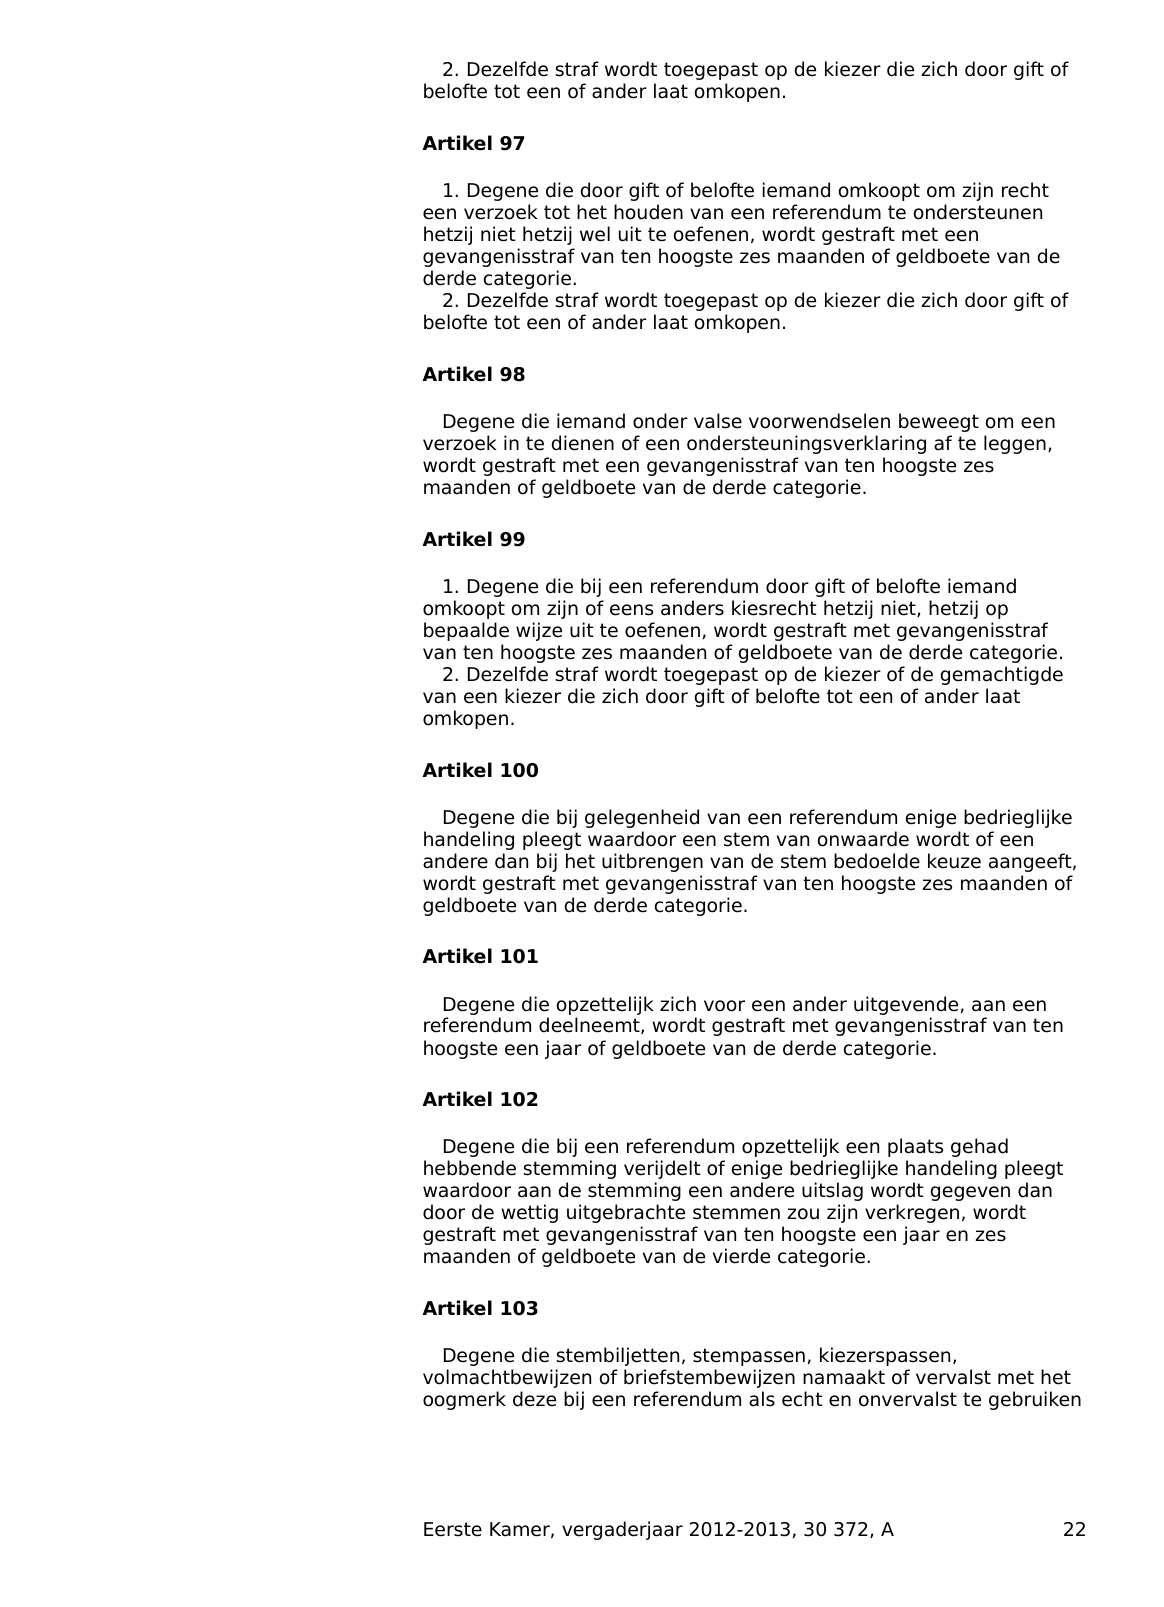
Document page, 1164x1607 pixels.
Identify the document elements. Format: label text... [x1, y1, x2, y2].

subtitle Artikel 102 [422, 1089, 1087, 1111]
text 2. Dezelfde straf wordt toegepast op de kiezer of de gemachtigde van een kiezer die zich door gift of belofte tot een of ander laat omkopen. [422, 664, 1087, 729]
subtitle Artikel 98 [422, 364, 1087, 386]
text 2. Dezelfde straf wordt toegepast op de kiezer die zich door gift of belofte tot een of ander laat omkopen. [422, 59, 1087, 103]
text Degene die stembiljetten, stempassen, kiezerspassen, volmachtbewijzen of briefstembewijzen namaakt of vervalst met het oogmerk deze bij een referendum als echt en onvervalst te gebruiken [422, 1345, 1087, 1411]
text 1. Degene die bij een referendum door gift of belofte iemand omkoopt om zijn of eens anders kiesrecht hetzij niet, hetzij op bepaalde wijze uit te oefenen, wordt gestraft met gevangenisstraf van ten hoogste zes maanden of geldboete van de derde categorie. [422, 576, 1087, 664]
subtitle Artikel 100 [422, 759, 1087, 782]
subtitle Artikel 101 [422, 946, 1087, 968]
subtitle Artikel 99 [422, 529, 1087, 551]
subtitle Artikel 97 [422, 133, 1087, 155]
text 2. Dezelfde straf wordt toegepast op de kiezer die zich door gift of belofte tot een of ander laat omkopen. [422, 290, 1087, 334]
subtitle Artikel 103 [422, 1298, 1087, 1320]
text Degene die bij een referendum opzettelijk een plaats gehad hebbende stemming verijdelt of enige bedrieglijke handeling pleegt waardoor aan de stemming een andere uitslag wordt gegeven dan door de wettig uitgebrachte stemmen zou zijn verkregen, wordt gestraft met gevangenisstraf van ten hoogste een jaar en zes maanden of geldboete van de vierde categorie. [422, 1136, 1087, 1268]
text 1. Degene die door gift of belofte iemand omkoopt om zijn recht een verzoek tot het houden van een referendum te ondersteunen hetzij niet hetzij wel uit te oefenen, wordt gestraft met een gevangenisstraf van ten hoogste zes maanden of geldboete van de derde categorie. [422, 180, 1087, 290]
text Degene die opzettelijk zich voor een ander uitgevende, aan een referendum deelneemt, wordt gestraft met gevangenisstraf van ten hoogste een jaar of geldboete van de derde categorie. [422, 993, 1087, 1059]
text Degene die bij gelegenheid van een referendum enige bedrieglijke handeling pleegt waardoor een stem van onwaarde wordt of een andere dan bij het uitbrengen van de stem bedoelde keuze aangeeft, wordt gestraft met gevangenisstraf van ten hoogste zes maanden of geldboete van de derde categorie. [422, 807, 1087, 916]
text Degene die iemand onder valse voorwendselen beweegt om een verzoek in te dienen of een ondersteuningsverklaring af te leggen, wordt gestraft met een gevangenisstraf van ten hoogste zes maanden of geldboete van de derde categorie. [422, 411, 1087, 499]
